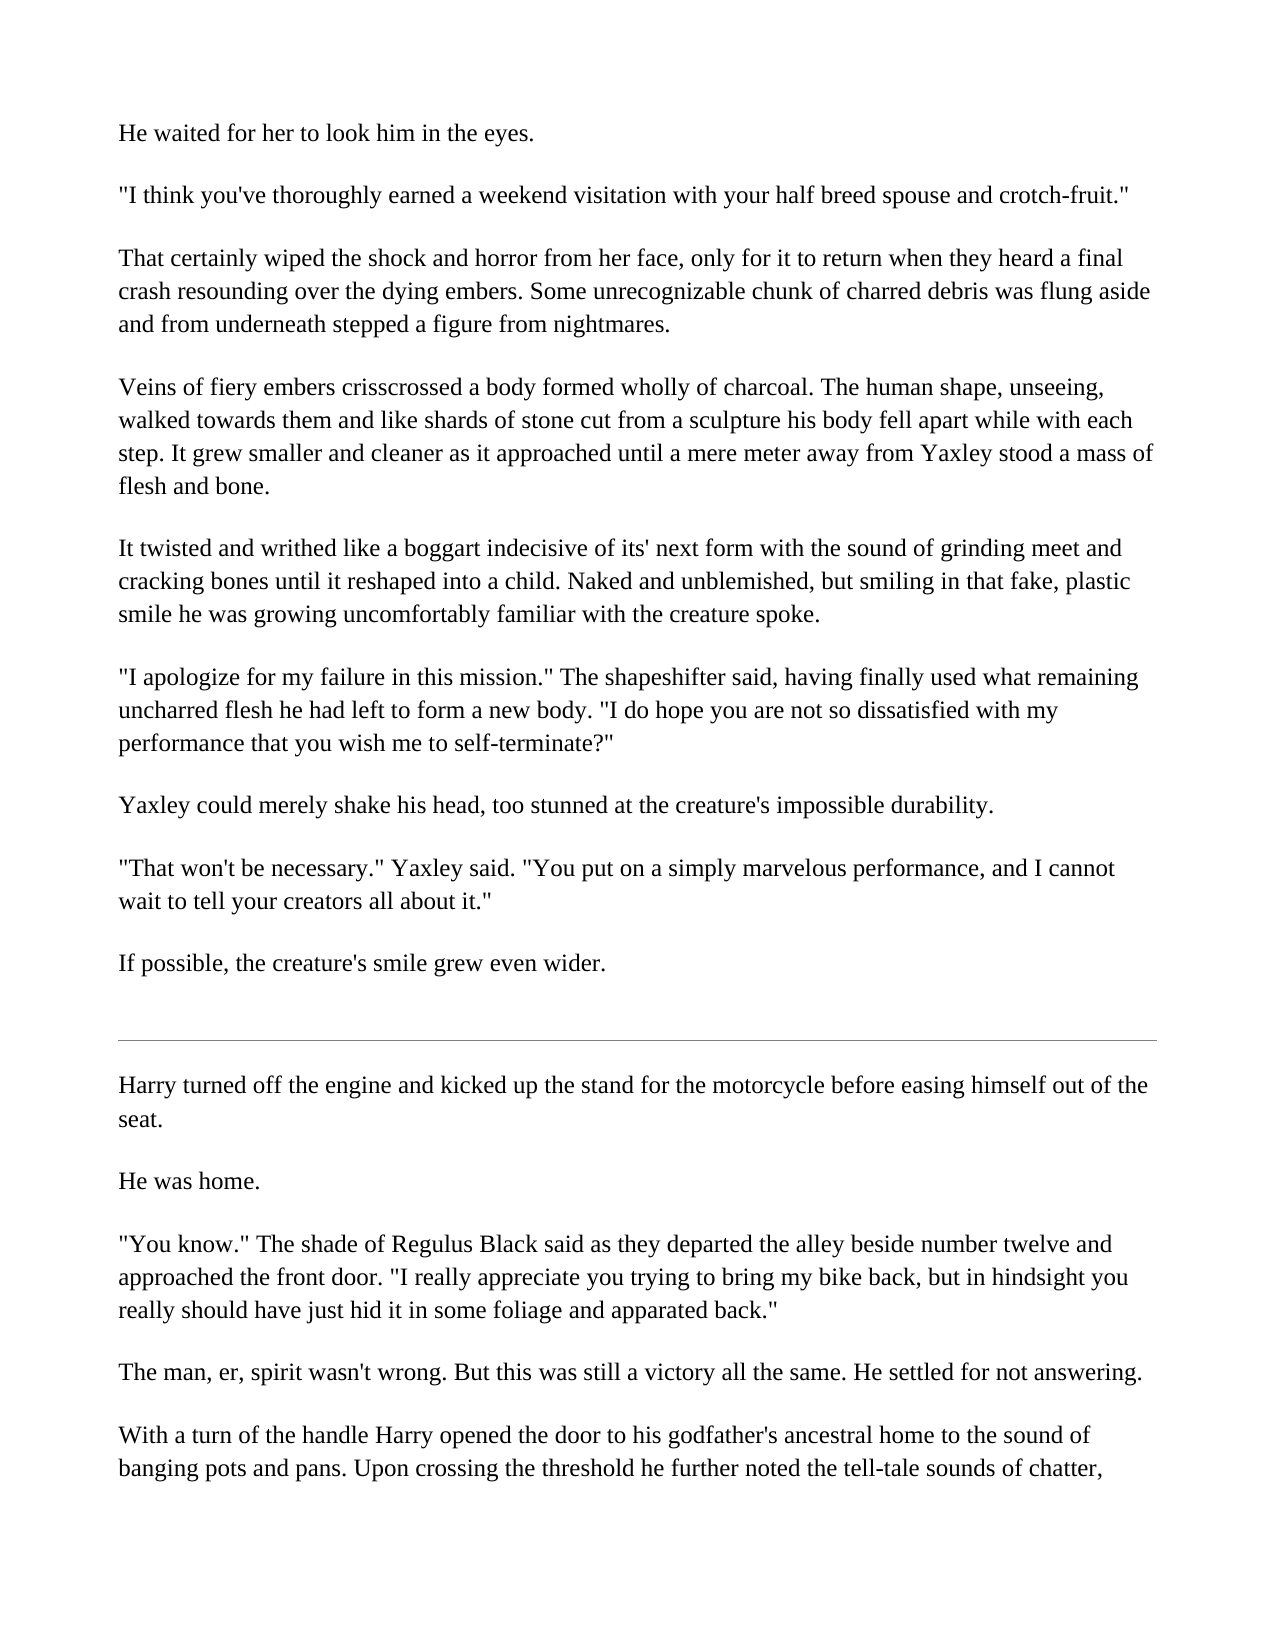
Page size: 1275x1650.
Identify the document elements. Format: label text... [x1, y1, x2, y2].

text That certainly wiped the shock and horror from her face, only for it to return when they heard a final crash resounding over the dying embers. Some unrecognizable chunk of charred debris was flung aside and from underneath stepped a figure from nightmares. [118, 243, 1157, 338]
text He was home. [118, 1166, 1157, 1195]
text Yaxley could merely shake his head, too stunned at the creature's impossible durability. [118, 790, 1157, 819]
text Harry turned off the engine and kicked up the stand for the motorcycle before easing himself out of the seat. [118, 1071, 1157, 1132]
text "That won't be necessary." Yaxley said. "You put on a simply marvelous performance, and I cannot wait to tell your creators all about it." [118, 853, 1157, 914]
text If possible, the creature's smile grew even wider. [118, 948, 1157, 977]
text It twisted and writhed like a boggart indecisive of its' next form with the sound of grinding meet and cracking bones until it reshaped into a child. Naked and unblemished, but smiling in that fake, plastic smile he was growing uncomfortably familiar with the creature spoke. [118, 533, 1157, 628]
text "I apologize for my failure in this mission." The shapeshifter said, having finally used what remaining uncharred flesh he had left to form a new body. "I do hope you are not so dissatisfied with my performance that you wish me to self-terminate?" [118, 662, 1157, 757]
text "You know." The shade of Regulus Black said as they departed the alley beside number twelve and approached the front door. "I really appreciate you trying to bring my bike back, but in hindsight you really should have just hid it in some foliage and apparated back." [118, 1229, 1157, 1323]
text With a turn of the handle Harry opened the door to his godfather's ancestral home to the sound of banging pots and pans. Upon crossing the threshold he further noted the tell-tale sounds of chatter, [118, 1420, 1157, 1481]
text The man, er, spirit wasn't wrong. But this was still a victory all the same. He settled for not answering. [118, 1357, 1157, 1386]
text He waited for her to look him in the eyes. [118, 118, 1157, 147]
text Veins of fiery embers crisscrossed a body formed wholly of charcoal. The human shape, unseeing, walked towards them and like shards of stone cut from a sculpture his body fell apart while with each step. It grew smaller and cleaner as it approached until a mere meter away from Yaxley stood a mass of flesh and bone. [118, 372, 1157, 499]
text "I think you've thoroughly earned a weekend visitation with your half breed spouse and crotch-fruit." [118, 181, 1157, 209]
